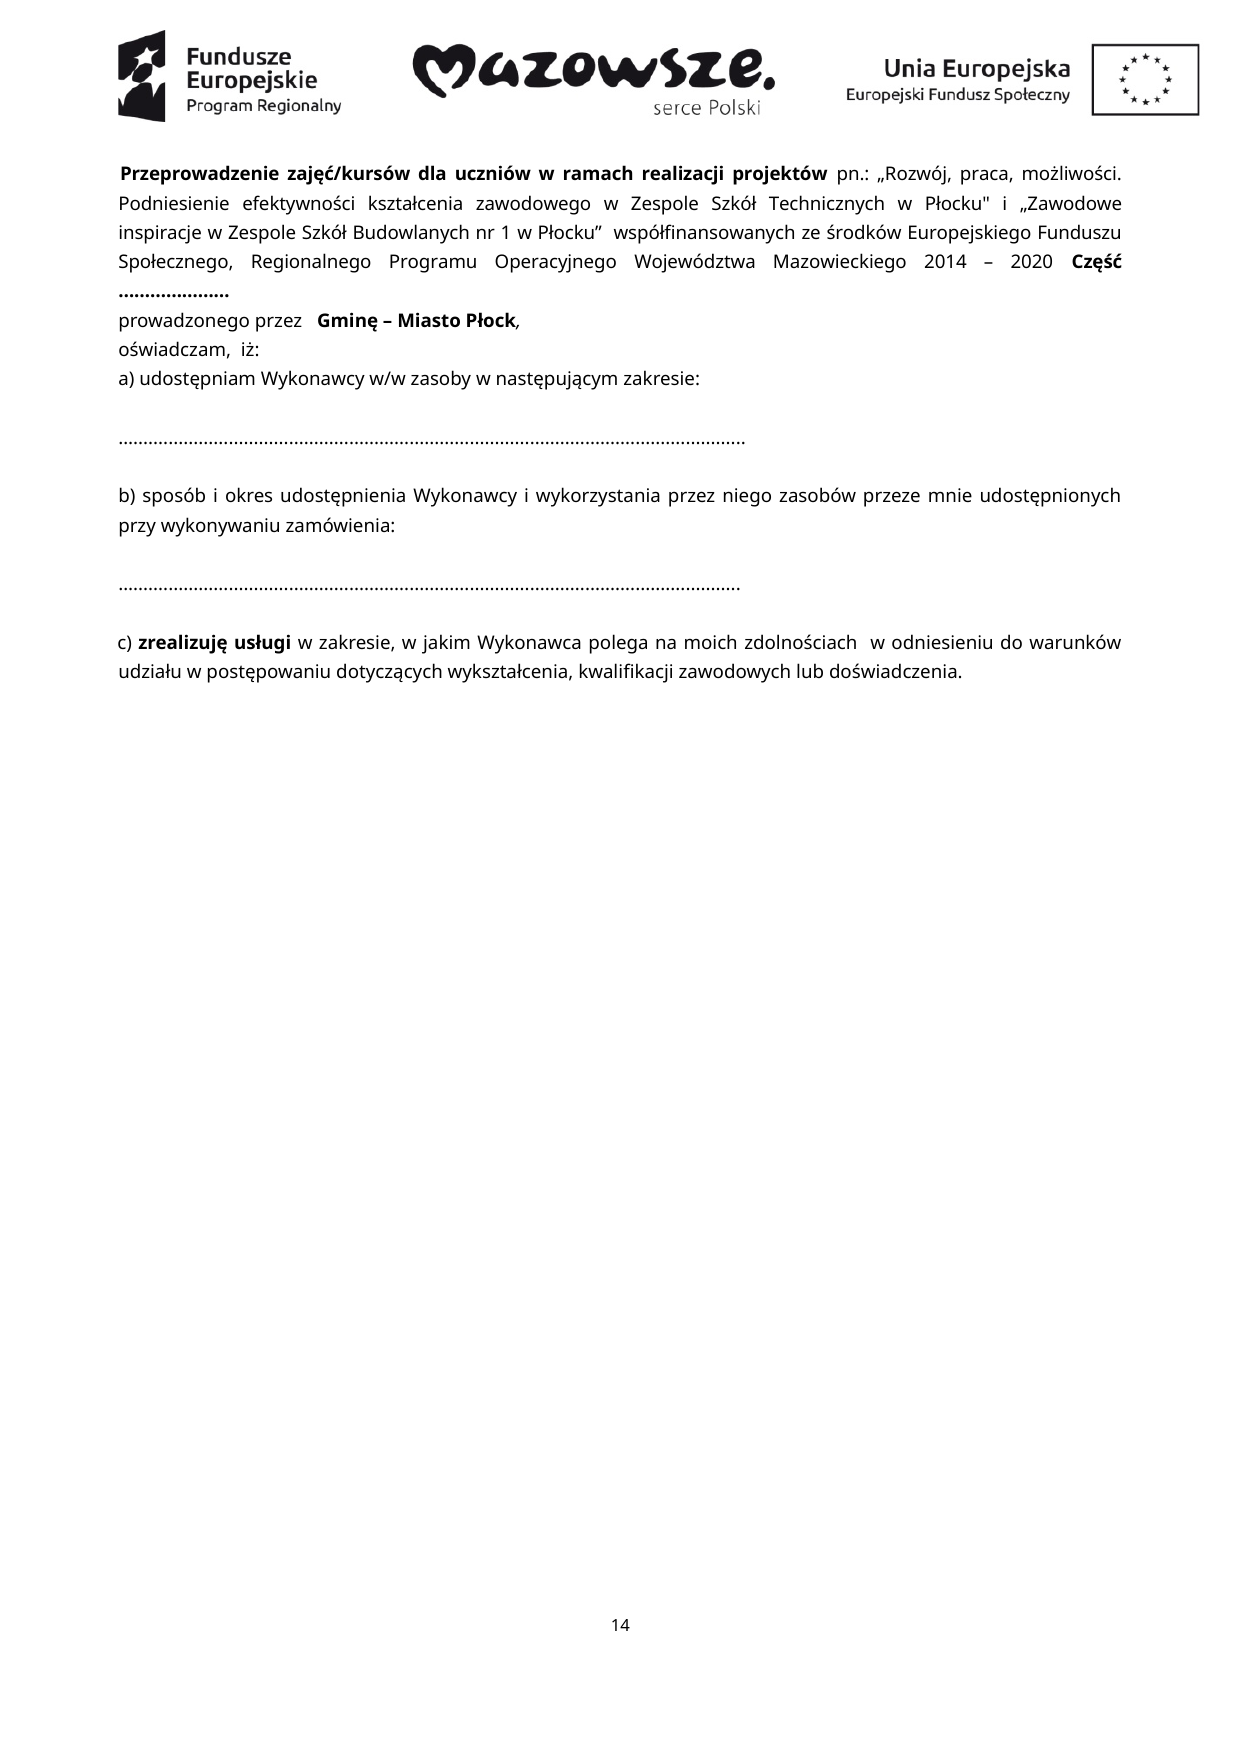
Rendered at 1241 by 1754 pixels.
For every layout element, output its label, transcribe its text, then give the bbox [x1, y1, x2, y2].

text Przeprowadzenie zajęć/kursów dla uczniów w ramach realizacji projektów pn.: „Rozwój, praca, możliwości. Podniesienie efektywności kształcenia zawodowego w Zespole Szkół Technicznych w Płocku" i „Zawodowe inspiracje w Zespole Szkół Budowlanych nr 1 w Płocku” współfinansowanych ze środków Europejskiego Funduszu Społecznego, Regionalnego Programu Operacyjnego Województwa Mazowieckiego 2014 – 2020 Część ………………… [118, 161, 1122, 303]
text oświadczam, iż: [118, 336, 1122, 362]
text ….......................................................................................................................... [118, 424, 1122, 450]
picture [118, 29, 1204, 123]
text c) zrealizuję usługi w zakresie, w jakim Wykonawca polega na moich zdolnościach w odniesieniu do warunków udziału w postępowaniu dotyczących wykształcenia, kwalifikacji zawodowych lub doświadczenia. [117, 629, 1122, 684]
text b) sposób i okres udostępnienia Wykonawcy i wykorzystania przez niego zasobów przeze mnie udostępnionych przy wykonywaniu zamówienia: [118, 483, 1122, 537]
text prowadzonego przez Gminę – Miasto Płock, [118, 307, 1122, 333]
text …......................................................................................................................... [118, 571, 1122, 596]
text a) udostępniam Wykonawcy w/w zasoby w następującym zakresie: [118, 366, 1122, 391]
